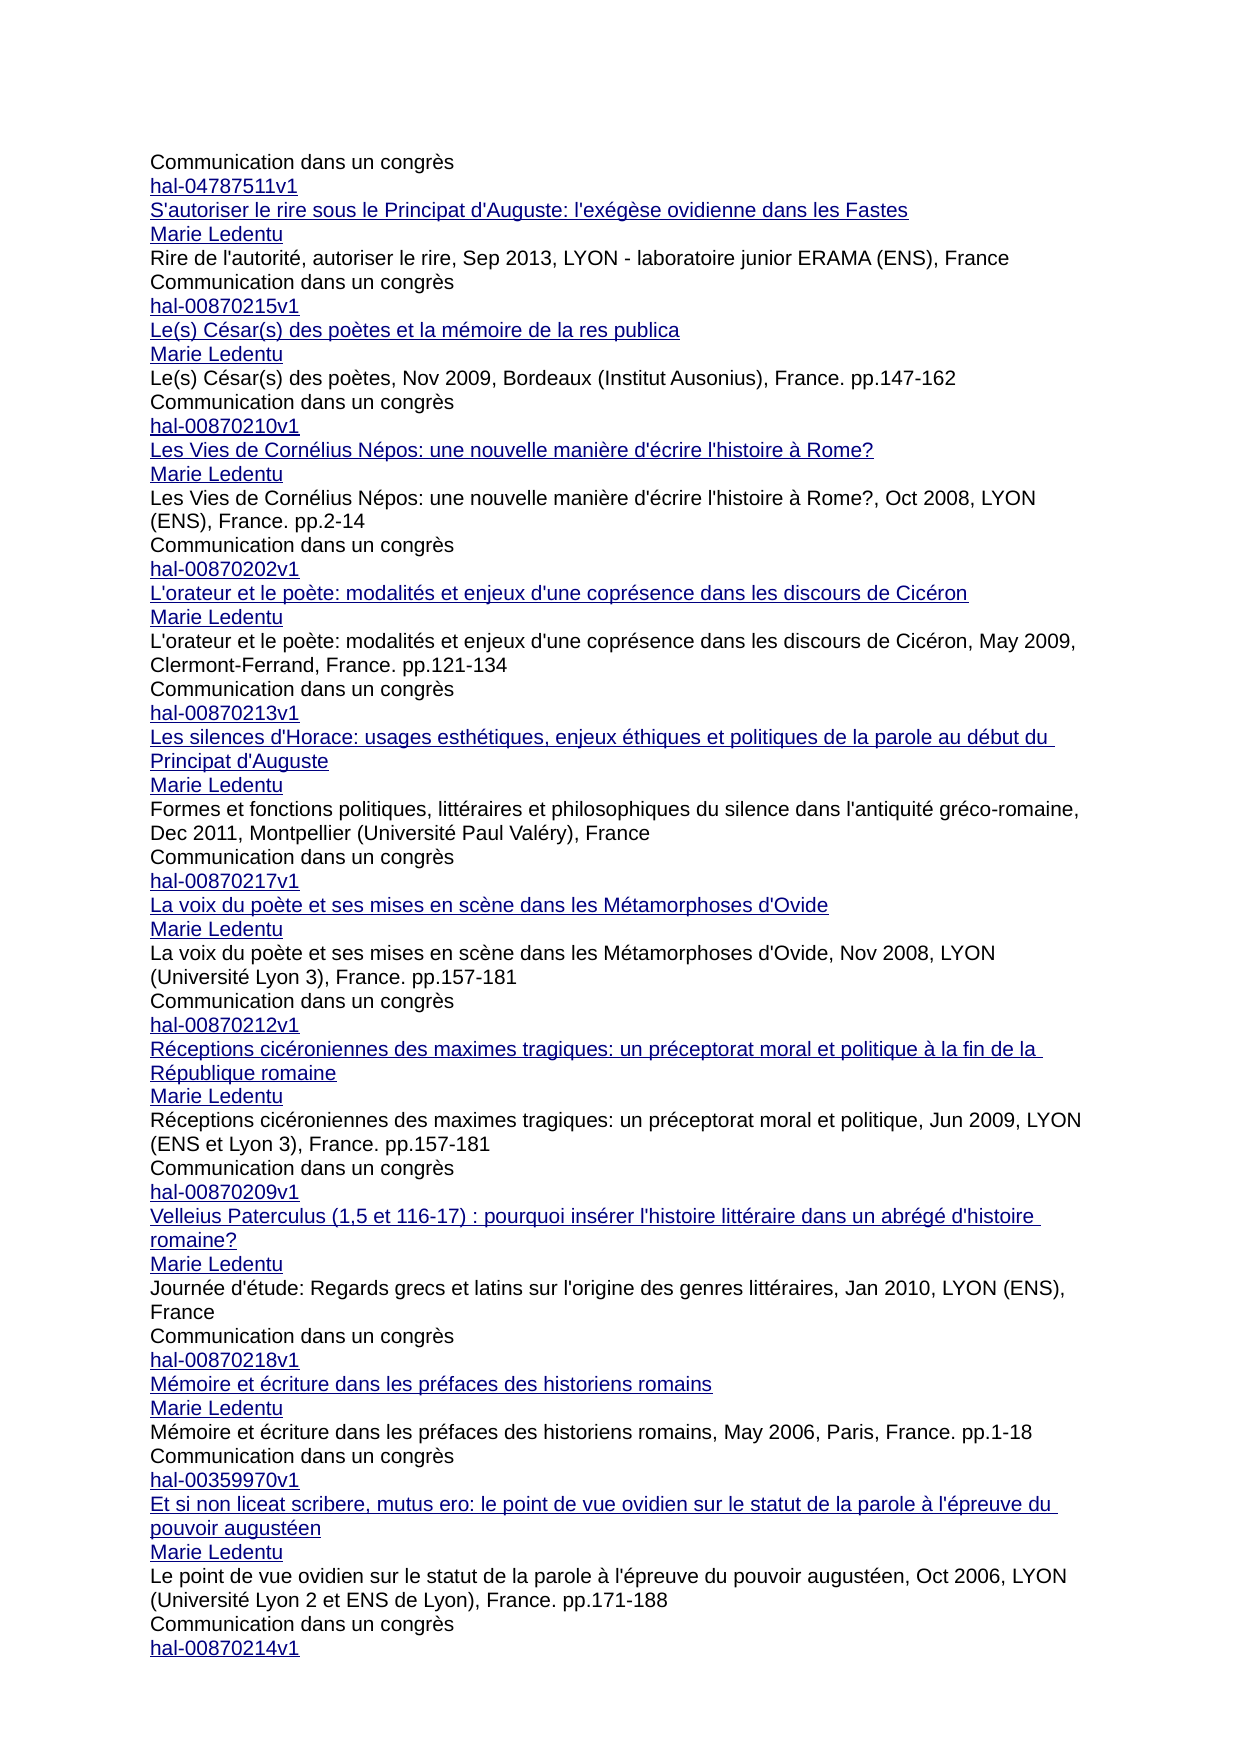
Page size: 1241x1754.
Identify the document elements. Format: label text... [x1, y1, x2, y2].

table_cell Le(s) César(s) des poètes et la mémoire de la res publica Marie Ledentu Le(s) César(s) des poètes, Nov 2009, Bordeaux (Institut Ausonius), France. pp.147-162 Communication dans un congrès hal-00870210v1 [150, 318, 1090, 437]
table_cell Velleius Paterculus (1,5 et 116-17) : pourquoi insérer l'histoire littéraire dans un abrégé d'histoire romaine? Marie Ledentu Journée d'étude: Regards grecs et latins sur l'origine des genres littéraires, Jan 2010, LYON (ENS), France Communication dans un congrès hal-00870218v1 [150, 1204, 1090, 1372]
table_cell Et si non liceat scribere, mutus ero: le point de vue ovidien sur le statut de la parole à l'épreuve du pouvoir augustéen Marie Ledentu Le point de vue ovidien sur le statut de la parole à l'épreuve du pouvoir augustéen, Oct 2006, LYON (Université Lyon 2 et ENS de Lyon), France. pp.171-188 Communication dans un congrès hal-00870214v1 [150, 1492, 1090, 1659]
table_cell L'orateur et le poète: modalités et enjeux d'une coprésence dans les discours de Cicéron Marie Ledentu L'orateur et le poète: modalités et enjeux d'une coprésence dans les discours de Cicéron, May 2009, Clermont-Ferrand, France. pp.121-134 Communication dans un congrès hal-00870213v1 [150, 581, 1090, 725]
table_cell Les silences d'Horace: usages esthétiques, enjeux éthiques et politiques de la parole au début du Principat d'Auguste Marie Ledentu Formes et fonctions politiques, littéraires et philosophiques du silence dans l'antiquité gréco-romaine, Dec 2011, Montpellier (Université Paul Valéry), France Communication dans un congrès hal-00870217v1 [150, 725, 1090, 893]
table_cell Communication dans un congrès hal-04787511v1 [150, 150, 1090, 198]
table_cell Les Vies de Cornélius Népos: une nouvelle manière d'écrire l'histoire à Rome? Marie Ledentu Les Vies de Cornélius Népos: une nouvelle manière d'écrire l'histoire à Rome?, Oct 2008, LYON (ENS), France. pp.2-14 Communication dans un congrès hal-00870202v1 [150, 438, 1090, 581]
table_cell La voix du poète et ses mises en scène dans les Métamorphoses d'Ovide Marie Ledentu La voix du poète et ses mises en scène dans les Métamorphoses d'Ovide, Nov 2008, LYON (Université Lyon 3), France. pp.157-181 Communication dans un congrès hal-00870212v1 [150, 893, 1090, 1036]
table_cell Réceptions cicéroniennes des maximes tragiques: un préceptorat moral et politique à la fin de la République romaine Marie Ledentu Réceptions cicéroniennes des maximes tragiques: un préceptorat moral et politique, Jun 2009, LYON (ENS et Lyon 3), France. pp.157-181 Communication dans un congrès hal-00870209v1 [150, 1036, 1090, 1204]
table_cell Mémoire et écriture dans les préfaces des historiens romains Marie Ledentu Mémoire et écriture dans les préfaces des historiens romains, May 2006, Paris, France. pp.1-18 Communication dans un congrès hal-00359970v1 [150, 1372, 1090, 1492]
table_cell S'autoriser le rire sous le Principat d'Auguste: l'exégèse ovidienne dans les Fastes Marie Ledentu Rire de l'autorité, autoriser le rire, Sep 2013, LYON - laboratoire junior ERAMA (ENS), France Communication dans un congrès hal-00870215v1 [150, 198, 1090, 318]
